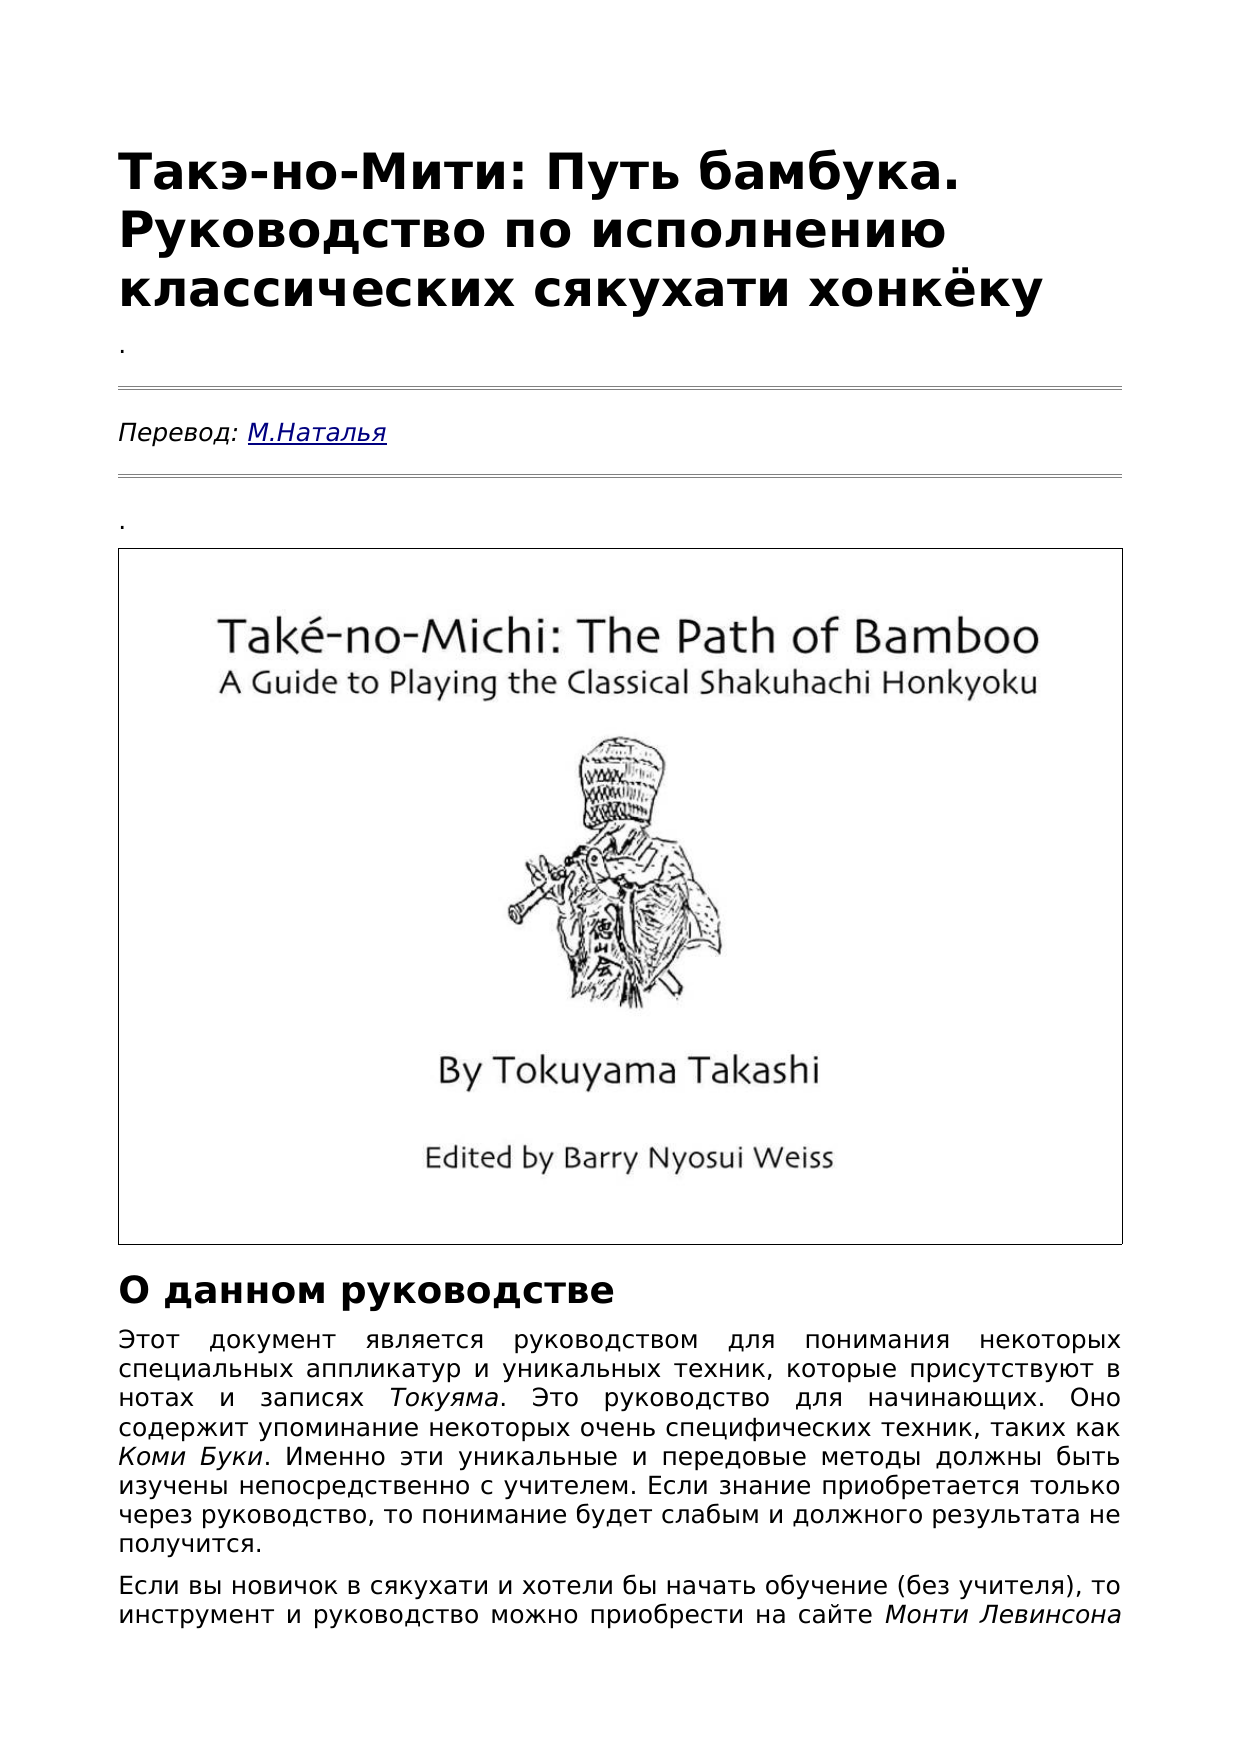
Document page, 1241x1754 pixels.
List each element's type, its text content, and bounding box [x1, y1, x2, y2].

picture [151, 551, 1089, 1212]
text Перевод: М.Наталья [118, 418, 1122, 447]
subtitle О данном руководстве [118, 1269, 1122, 1313]
table_header [119, 549, 1122, 1244]
text Этот документ является руководством для понимания некоторых специальных аппликатур и уникальных техник, которые присутствуют в нотах и записях Токуяма. Это руководство для начинающих. Оно содержит упоминание некоторых очень специфических техник, таких как Коми Буки. Именно эти уникальные и передовые методы должны быть изучены непосредственно с учителем. Если знание приобретается только через руководство, то понимание будет слабым и должного результата не получится. [118, 1325, 1122, 1559]
subtitle Такэ-но-Мити: Путь бамбука. Руководство по исполнению классических сякухати хонкёку [118, 143, 1122, 318]
text . [118, 506, 1122, 536]
text Если вы новичок в сякухати и хотели бы начать обучение (без учителя), то инструмент и руководство можно приобрести на сайте Монти Левинсона [118, 1571, 1122, 1629]
text . [118, 330, 1122, 359]
